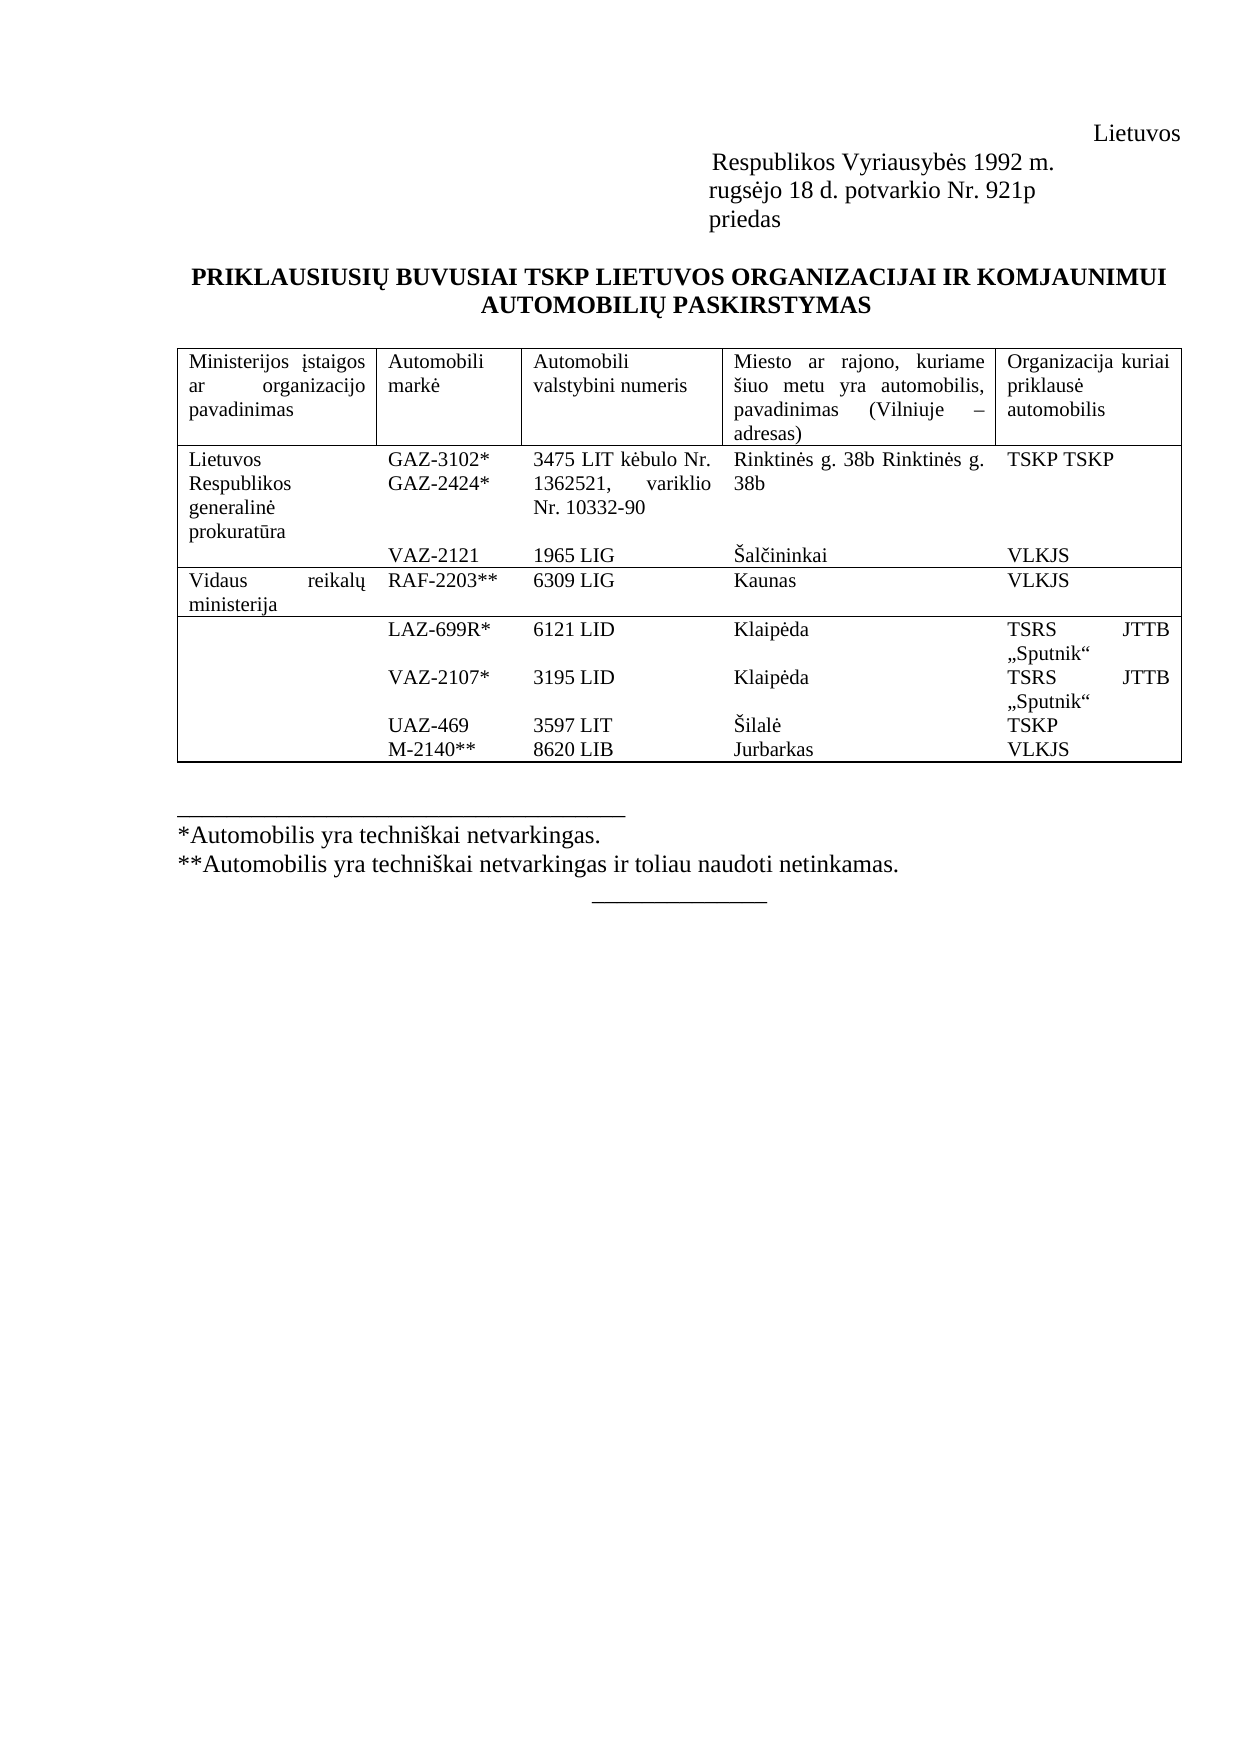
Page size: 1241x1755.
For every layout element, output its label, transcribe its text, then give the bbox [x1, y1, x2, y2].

table_cell TSRS JTTB „Sputnik“ [996, 665, 1181, 713]
table_cell 3195 LID [522, 665, 722, 713]
table_cell Kaunas [723, 568, 996, 616]
table_header Organizacija kuriai priklausė automobilis [996, 349, 1181, 445]
text rugsėjo 18 d. potvarkio Nr. 921p [177, 176, 1181, 204]
table_cell LAZ-699R* [377, 617, 522, 665]
table_cell Lietuvos Respublikos generalinė prokuratūra [178, 446, 377, 543]
text Priklausiusių buvusiai TSKP Lietuvos organizacijai ir komjaunimui automobilių paskirstymas [177, 262, 1181, 319]
table_cell [178, 543, 377, 567]
table_cell Jurbarkas [723, 737, 996, 761]
table_cell Rinktinės g. 38b Rinktinės g. 38b [723, 446, 996, 543]
table_cell VAZ-2107* [377, 665, 522, 713]
table_cell Klaipėda [723, 617, 996, 665]
table_cell TSRS JTTB „Sputnik“ [996, 617, 1181, 665]
table_cell 3475 LIT kėbulo Nr. 1362521, variklio Nr. 10332-90 [522, 446, 722, 543]
table_cell Vidaus reikalų ministerija [178, 568, 377, 616]
table_cell 6309 LIG [522, 568, 722, 616]
table_cell Šilalė [723, 713, 996, 737]
table_header Automobili markė [377, 349, 521, 445]
table_cell 3597 LIT [522, 713, 722, 737]
table_cell Šalčininkai [723, 543, 996, 567]
table_cell UAZ-469 [377, 713, 522, 737]
text *Automobilis yra techniškai netvarkingas. [177, 820, 1181, 849]
table_cell M-2140** [377, 737, 522, 761]
table_header Automobili valstybini numeris [522, 349, 722, 445]
table_cell 8620 LIB [522, 737, 722, 761]
table_cell VLKJS [996, 568, 1181, 616]
table_cell TSKP TSKP [996, 446, 1181, 543]
table_cell [178, 713, 377, 737]
text ______________ [177, 877, 1181, 906]
table_cell [178, 665, 377, 713]
table_header Miesto ar rajono, kuriame šiuo metu yra automobilis, pavadinimas (Vilniuje – adresas) [723, 349, 995, 445]
table_cell Klaipėda [723, 665, 996, 713]
table_header Ministerijos įstaigos ar organizacijo pavadinimas [178, 349, 376, 445]
table_cell VAZ-2121 [377, 543, 522, 567]
table_cell GAZ-3102* GAZ-2424* [377, 446, 522, 543]
table_cell 1965 LIG [522, 543, 722, 567]
text priedas [177, 204, 1181, 233]
table_cell 6121 LID [522, 617, 722, 665]
table_cell [178, 737, 377, 761]
table_cell VLKJS [996, 737, 1181, 761]
table_cell VLKJS [996, 543, 1181, 567]
table_cell RAF-2203** [377, 568, 522, 616]
text Lietuvos Respublikos Vyriausybės 1992 m. [712, 118, 1181, 176]
text **Automobilis yra techniškai netvarkingas ir toliau naudoti netinkamas. [177, 849, 1181, 877]
table_cell TSKP [996, 713, 1181, 737]
table_cell [178, 617, 377, 665]
